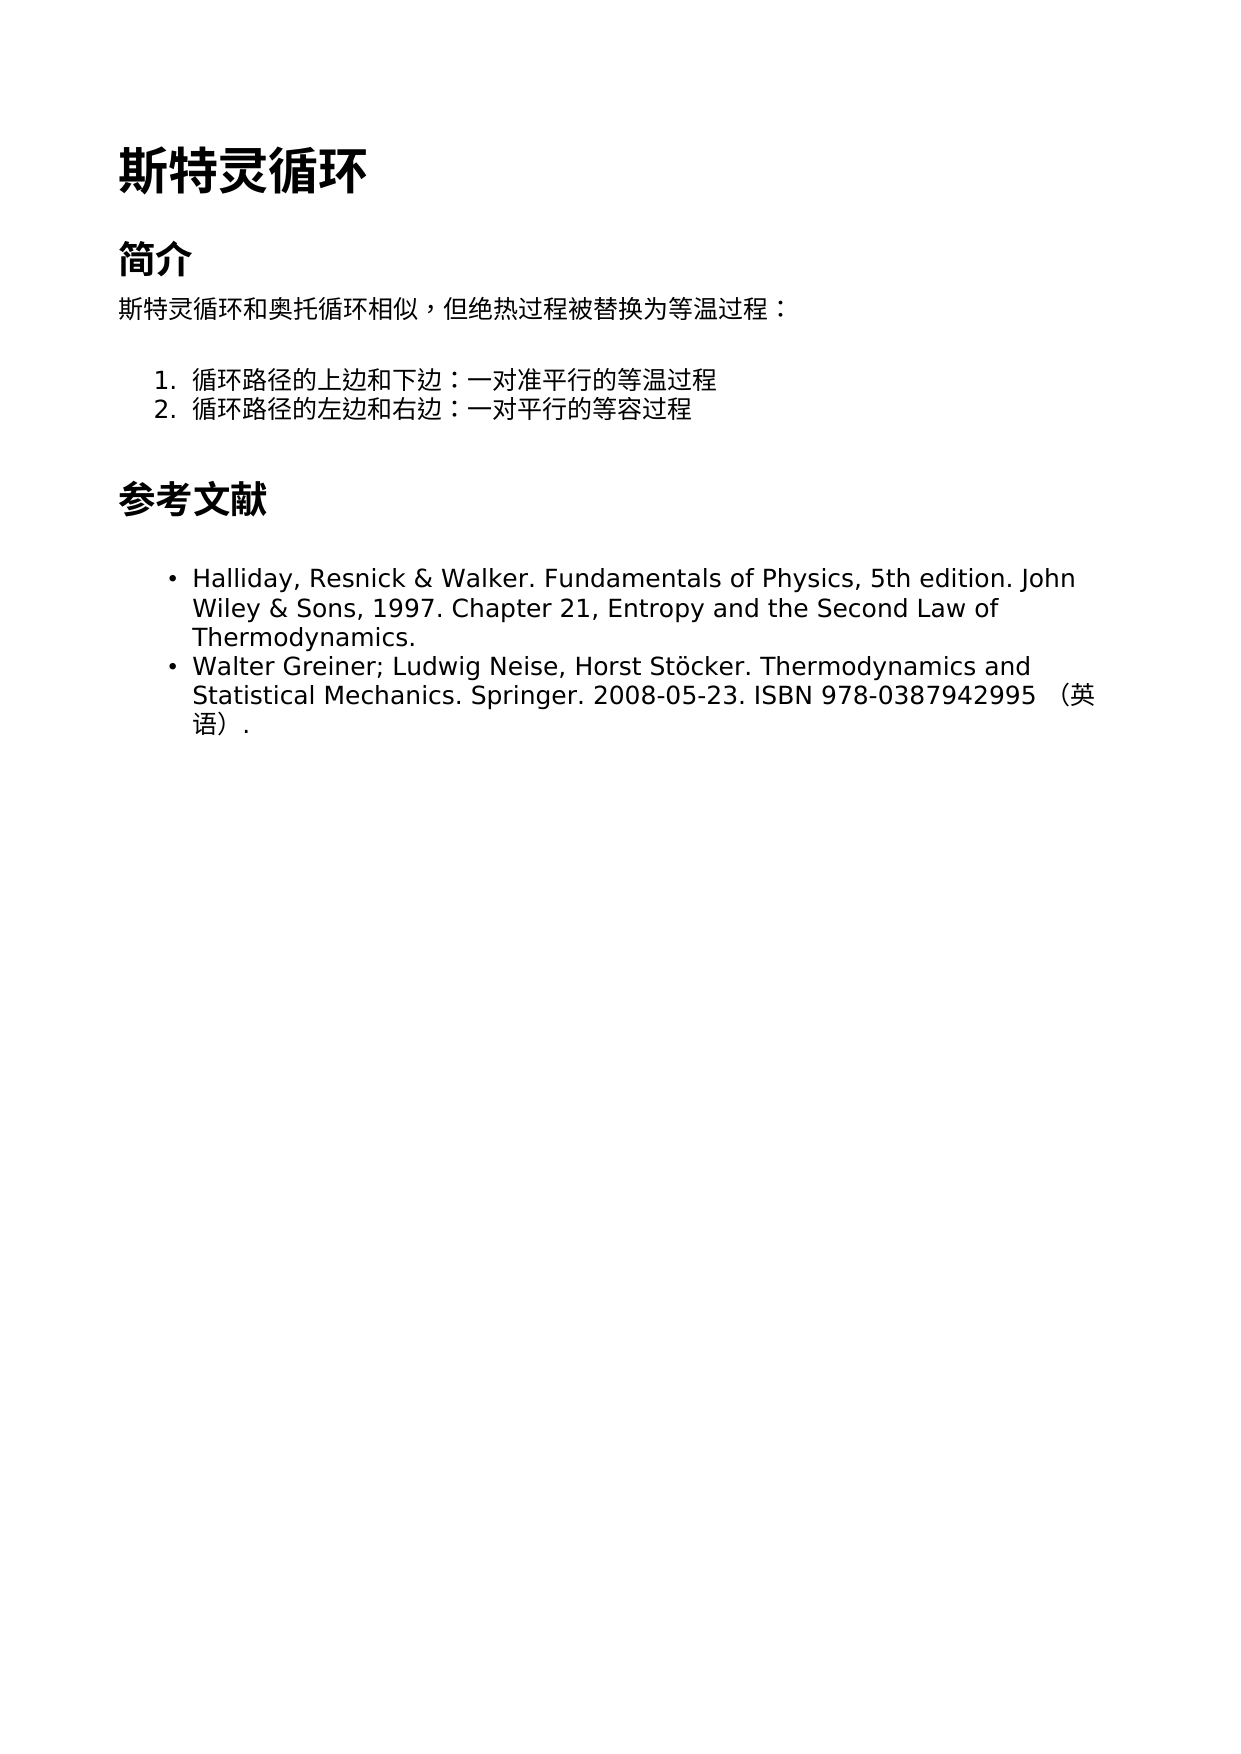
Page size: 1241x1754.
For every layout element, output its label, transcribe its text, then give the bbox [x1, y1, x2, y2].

list Walter Greiner; Ludwig Neise, Horst Stöcker. Thermodynamics and Statistical Mechanics. Springer. 2008-05-23. ISBN 978-0387942995 （英语）. [177, 652, 1122, 739]
subtitle 斯特灵循环 [118, 143, 1122, 201]
text 斯特灵循环和奥托循环相似，但绝热过程被替换为等温过程： [118, 295, 1122, 324]
subtitle 简介 [118, 239, 1122, 282]
subtitle 参考文献 [118, 479, 1122, 523]
list 循环路径的上边和下边：一对准平行的等温过程 [177, 366, 1122, 395]
list 循环路径的左边和右边：一对平行的等容过程 [177, 395, 1122, 424]
list Halliday, Resnick & Walker. Fundamentals of Physics, 5th edition. John Wiley & Sons, 1997. Chapter 21, Entropy and the Second Law of Thermodynamics. [177, 564, 1122, 652]
